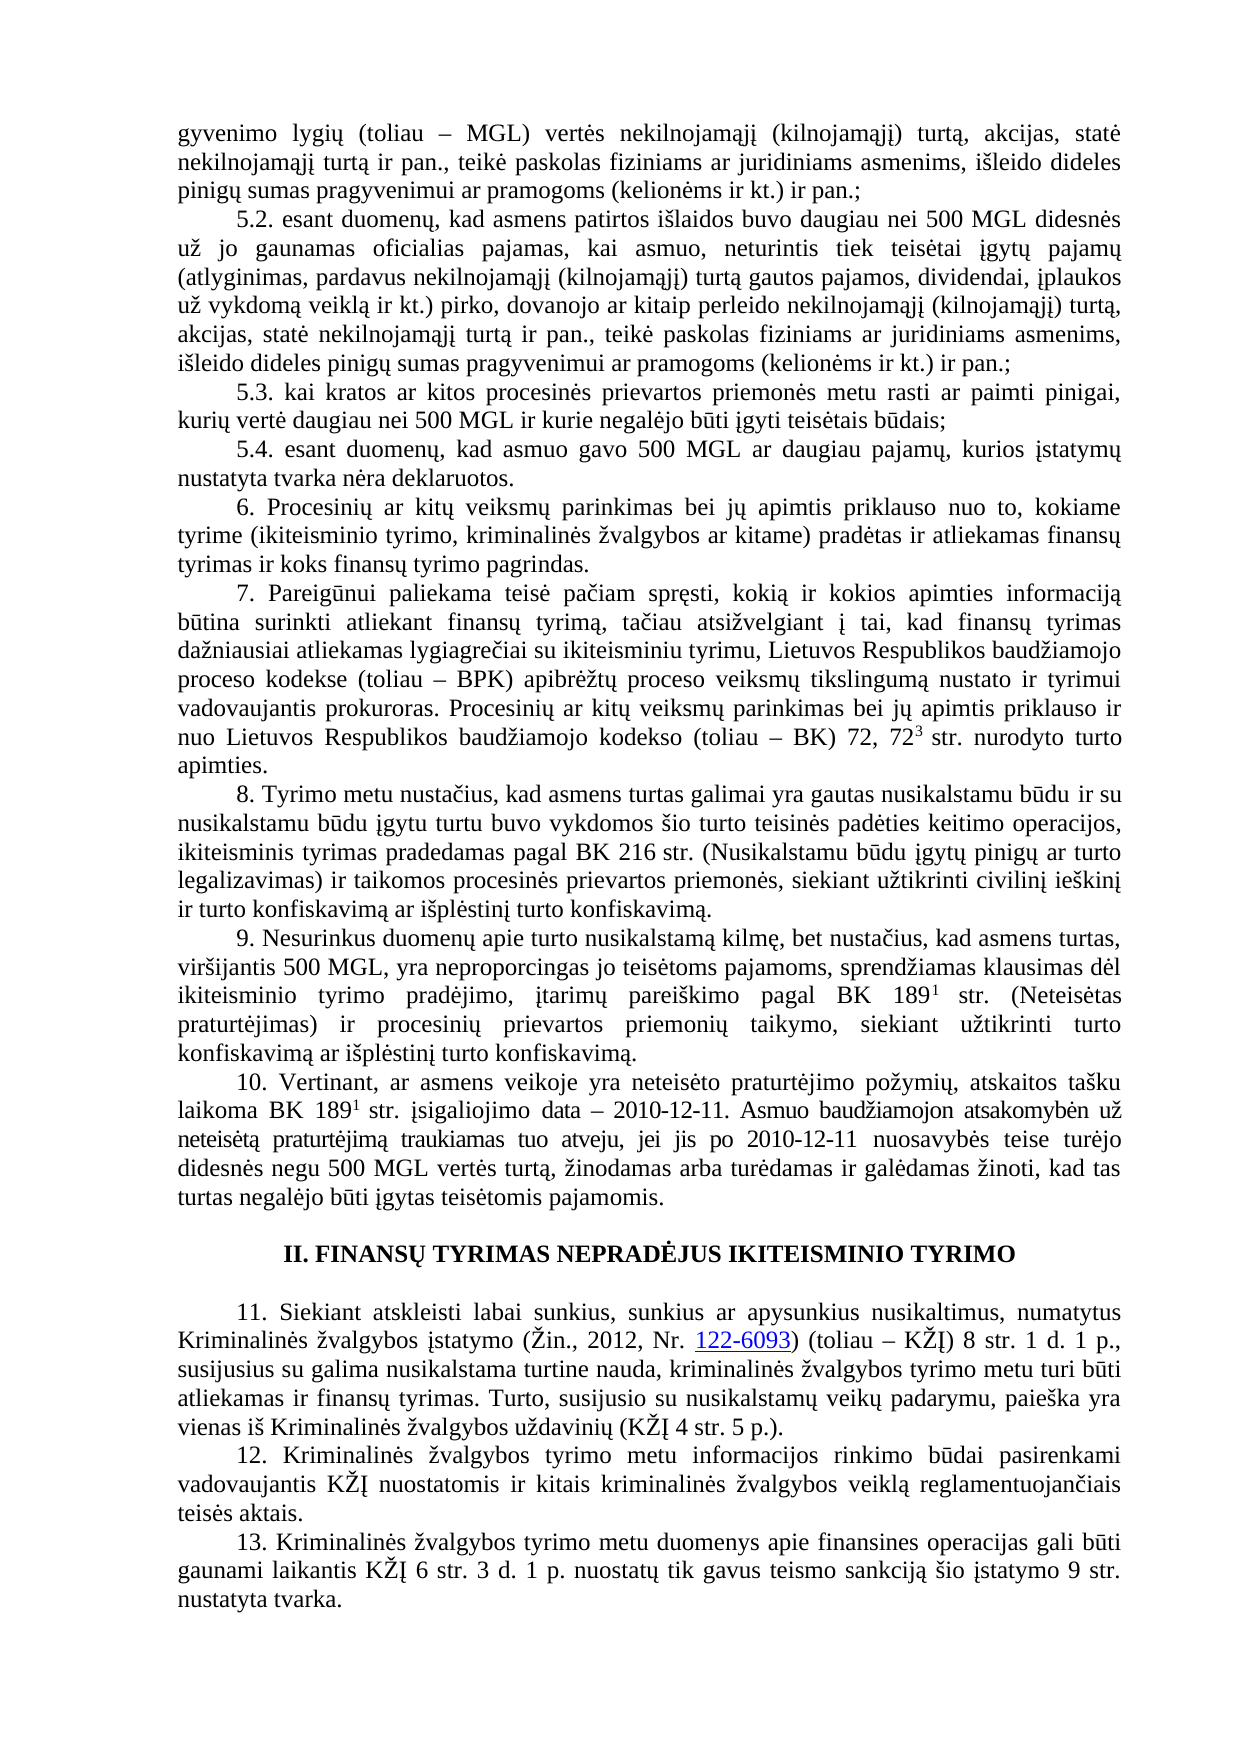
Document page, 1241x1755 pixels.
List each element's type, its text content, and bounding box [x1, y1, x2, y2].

text 5.2. esant duomenų, kad asmens patirtos išlaidos buvo daugiau nei 500 MGL didesnės už jo gaunamas oficialias pajamas, kai asmuo, neturintis tiek teisėtai įgytų pajamų (atlyginimas, pardavus nekilnojamąjį (kilnojamąjį) turtą gautos pajamos, dividendai, įplaukos už vykdomą veiklą ir kt.) pirko, dovanojo ar kitaip perleido nekilnojamąjį (kilnojamąjį) turtą, akcijas, statė nekilnojamąjį turtą ir pan., teikė paskolas fiziniams ar juridiniams asmenims, išleido dideles pinigų sumas pragyvenimui ar pramogoms (kelionėms ir kt.) ir pan.; [177, 204, 1122, 377]
text 6. Procesinių ar kitų veiksmų parinkimas bei jų apimtis priklauso nuo to, kokiame tyrime (ikiteisminio tyrimo, kriminalinės žvalgybos ar kitame) pradėtas ir atliekamas finansų tyrimas ir koks finansų tyrimo pagrindas. [177, 492, 1122, 578]
text 11. Siekiant atskleisti labai sunkius, sunkius ar apysunkius nusikaltimus, numatytus Kriminalinės žvalgybos įstatymo (Žin., 2012, Nr. 122-6093) (toliau – KŽĮ) 8 str. 1 d. 1 p., susijusius su galima nusikalstama turtine nauda, kriminalinės žvalgybos tyrimo metu turi būti atliekamas ir finansų tyrimas. Turto, susijusio su nusikalstamų veikų padarymu, paieška yra vienas iš Kriminalinės žvalgybos uždavinių (KŽĮ 4 str. 5 p.). [177, 1297, 1122, 1441]
text 5.3. kai kratos ar kitos procesinės prievartos priemonės metu rasti ar paimti pinigai, kurių vertė daugiau nei 500 MGL ir kurie negalėjo būti įgyti teisėtais būdais; [177, 377, 1122, 434]
text 13. Kriminalinės žvalgybos tyrimo metu duomenys apie finansines operacijas gali būti gaunami laikantis KŽĮ 6 str. 3 d. 1 p. nuostatų tik gavus teismo sankciją šio įstatymo 9 str. nustatyta tvarka. [177, 1527, 1122, 1613]
text 5.4. esant duomenų, kad asmuo gavo 500 MGL ar daugiau pajamų, kurios įstatymų nustatyta tvarka nėra deklaruotos. [177, 434, 1122, 492]
text 12. Kriminalinės žvalgybos tyrimo metu informacijos rinkimo būdai pasirenkami vadovaujantis KŽĮ nuostatomis ir kitais kriminalinės žvalgybos veiklą reglamentuojančiais teisės aktais. [177, 1441, 1122, 1527]
text II. Finansų tyrimas nepradėjus ikiteisminio tyrimo [177, 1239, 1122, 1268]
text gyvenimo lygių (toliau – MGL) vertės nekilnojamąjį (kilnojamąjį) turtą, akcijas, statė nekilnojamąjį turtą ir pan., teikė paskolas fiziniams ar juridiniams asmenims, išleido dideles pinigų sumas pragyvenimui ar pramogoms (kelionėms ir kt.) ir pan.; [177, 118, 1122, 204]
text 8. Tyrimo metu nustačius, kad asmens turtas galimai yra gautas nusikalstamu būdu ir su nusikalstamu būdu įgytu turtu buvo vykdomos šio turto teisinės padėties keitimo operacijos, ikiteisminis tyrimas pradedamas pagal BK 216 str. (Nusikalstamu būdu įgytų pinigų ar turto legalizavimas) ir taikomos procesinės prievartos priemonės, siekiant užtikrinti civilinį ieškinį ir turto konfiskavimą ar išplėstinį turto konfiskavimą. [177, 779, 1122, 923]
text 7. Pareigūnui paliekama teisė pačiam spręsti, kokią ir kokios apimties informaciją būtina surinkti atliekant finansų tyrimą, tačiau atsižvelgiant į tai, kad finansų tyrimas dažniausiai atliekamas lygiagrečiai su ikiteisminiu tyrimu, Lietuvos Respublikos baudžiamojo proceso kodekse (toliau – BPK) apibrėžtų proceso veiksmų tikslingumą nustato ir tyrimui vadovaujantis prokuroras. Procesinių ar kitų veiksmų parinkimas bei jų apimtis priklauso ir nuo Lietuvos Respublikos baudžiamojo kodekso (toliau – BK) 72, 723 str. nurodyto turto apimties. [177, 578, 1122, 779]
text 10. Vertinant, ar asmens veikoje yra neteisėto praturtėjimo požymių, atskaitos tašku laikoma BK 1891 str. įsigaliojimo data – 2010-12-11. Asmuo baudžiamojon atsakomybėn už neteisėtą praturtėjimą traukiamas tuo atveju, jei jis po 2010-12-11 nuosavybės teise turėjo didesnės negu 500 MGL vertės turtą, žinodamas arba turėdamas ir galėdamas žinoti, kad tas turtas negalėjo būti įgytas teisėtomis pajamomis. [177, 1067, 1122, 1211]
text 9. Nesurinkus duomenų apie turto nusikalstamą kilmę, bet nustačius, kad asmens turtas, viršijantis 500 MGL, yra neproporcingas jo teisėtoms pajamoms, sprendžiamas klausimas dėl ikiteisminio tyrimo pradėjimo, įtarimų pareiškimo pagal BK 1891 str. (Neteisėtas praturtėjimas) ir procesinių prievartos priemonių taikymo, siekiant užtikrinti turto konfiskavimą ar išplėstinį turto konfiskavimą. [177, 923, 1122, 1067]
